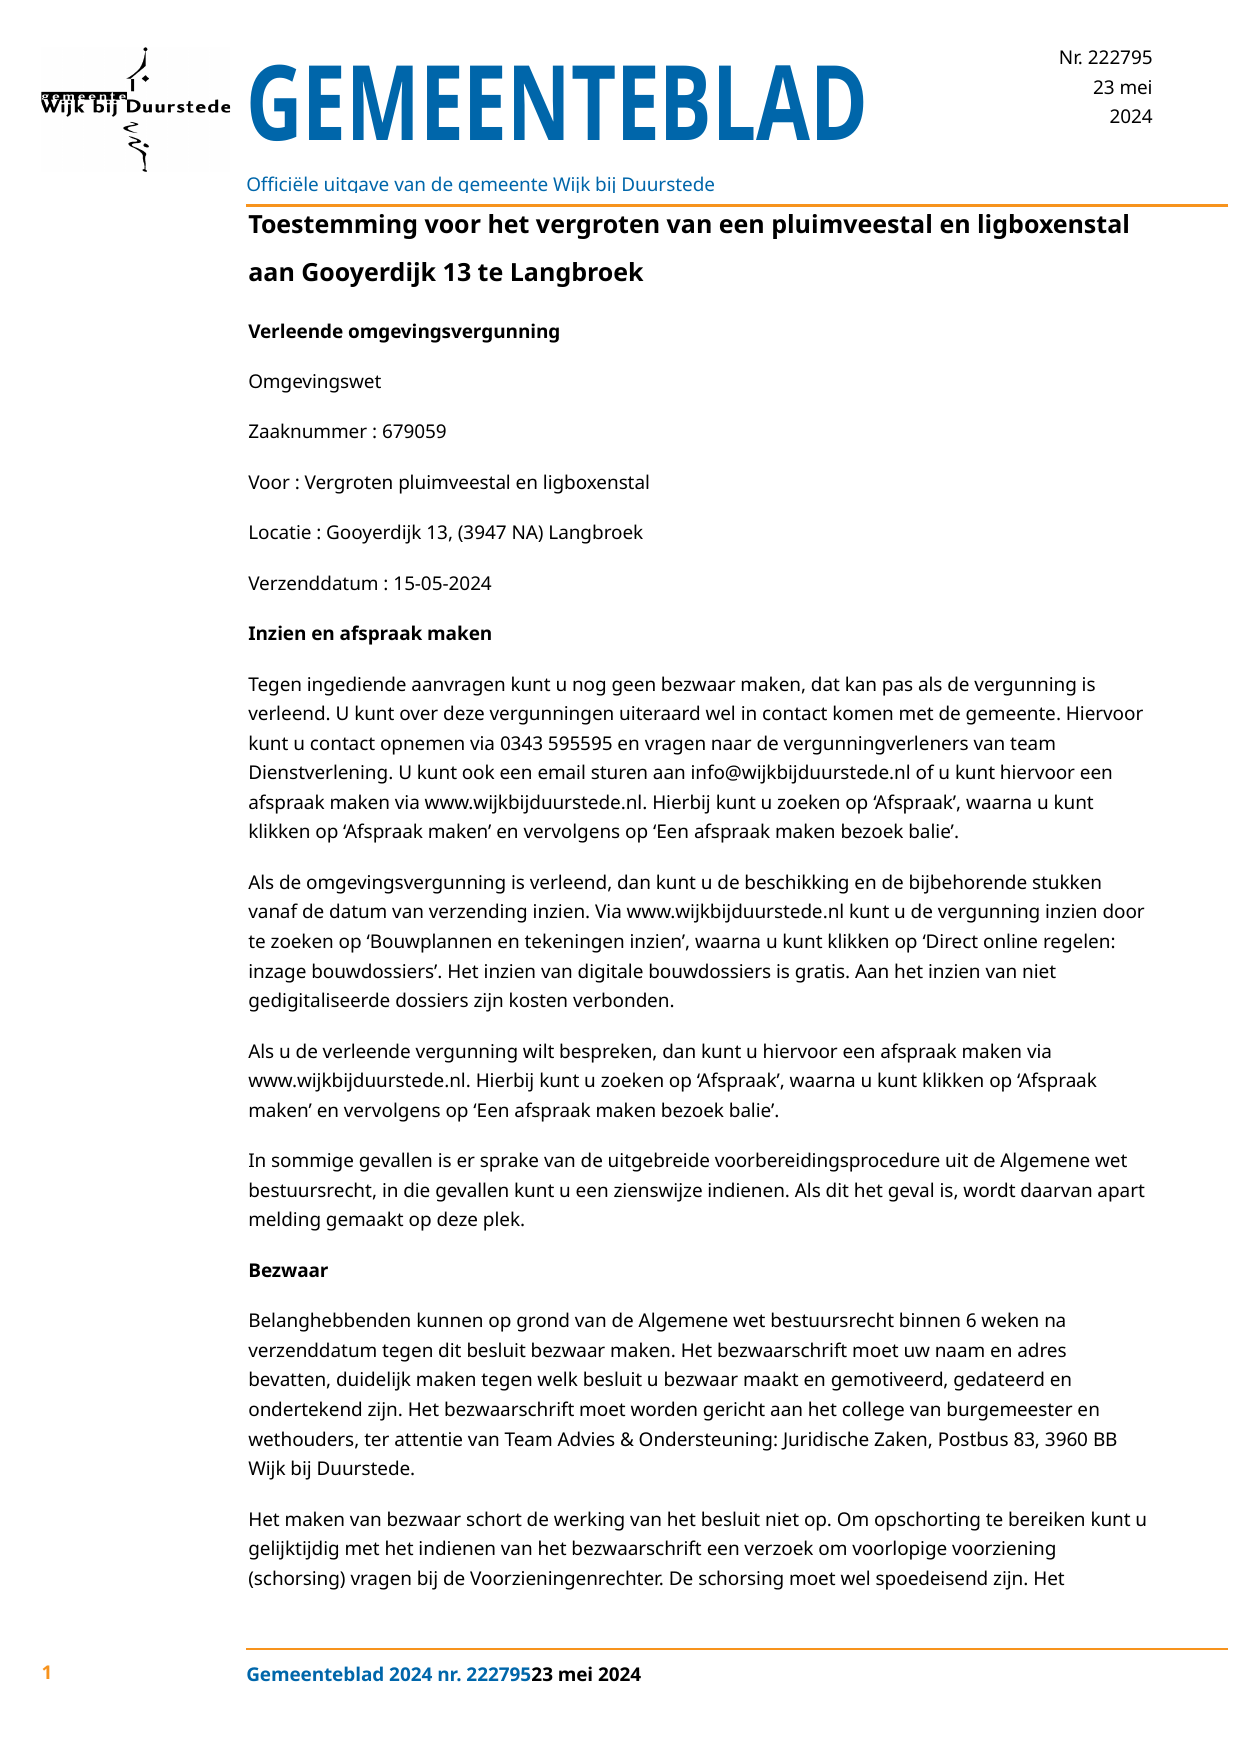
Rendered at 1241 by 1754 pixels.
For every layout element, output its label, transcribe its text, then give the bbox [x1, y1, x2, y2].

text Bezwaar [248, 1257, 1152, 1283]
text Verleende omgevingsvergunning [248, 318, 1152, 344]
text In sommige gevallen is er sprake van de uitgebreide voorbereidingsprocedure uit de Algemene wet bestuursrecht, in die gevallen kunt u een zienswijze indienen. Als dit het geval is, wordt daarvan apart melding gemaakt op deze plek. [248, 1147, 1152, 1232]
text Locatie : Gooyerdijk 13, (3947 NA) Langbroek [248, 519, 1152, 545]
text Inzien en afspraak maken [248, 620, 1152, 646]
text Voor : Vergroten pluimveestal en ligboxenstal [248, 469, 1152, 495]
text Verzenddatum : 15-05-2024 [248, 570, 1152, 596]
text Tegen ingediende aanvragen kunt u nog geen bezwaar maken, dat kan pas als de vergunning is verleend. U kunt over deze vergunningen uiteraard wel in contact komen met de gemeente. Hiervoor kunt u contact opnemen via 0343 595595 en vragen naar de vergunningverleners van team Dienstverlening. U kunt ook een email sturen aan info@wijkbijduurstede.nl of u kunt hiervoor een afspraak maken via www.wijkbijduurstede.nl. Hierbij kunt u zoeken op ‘Afspraak’, waarna u kunt klikken op ‘Afspraak maken’ en vervolgens op ‘Een afspraak maken bezoek balie’. [248, 671, 1152, 844]
picture [41, 47, 231, 172]
text Zaaknummer : 679059 [248, 419, 1152, 444]
text Het maken van bezwaar schort de werking van het besluit niet op. Om opschorting te bereiken kunt u gelijktijdig met het indienen van het bezwaarschrift een verzoek om voorlopige voorziening (schorsing) vragen bij de Voorzieningenrechter. De schorsing moet wel spoedeisend zijn. Het [248, 1506, 1152, 1591]
text Als u de verleende vergunning wilt bespreken, dan kunt u hiervoor een afspraak maken via www.wijkbijduurstede.nl. Hierbij kunt u zoeken op ‘Afspraak’, waarna u kunt klikken op ‘Afspraak maken’ en vervolgens op ‘Een afspraak maken bezoek balie’. [248, 1038, 1152, 1123]
text Als de omgevingsvergunning is verleend, dan kunt u de beschikking en de bijbehorende stukken vanaf de datum van verzending inzien. Via www.wijkbijduurstede.nl kunt u de vergunning inzien door te zoeken op ‘Bouwplannen en tekeningen inzien’, waarna u kunt klikken op ‘Direct online regelen: inzage bouwdossiers’. Het inzien van digitale bouwdossiers is gratis. Aan het inzien van niet gedigitaliseerde dossiers zijn kosten verbonden. [248, 869, 1152, 1013]
text Belanghebbenden kunnen op grond van de Algemene wet bestuursrecht binnen 6 weken na verzenddatum tegen dit besluit bezwaar maken. Het bezwaarschrift moet uw naam en adres bevatten, duidelijk maken tegen welk besluit u bezwaar maakt en gemotiveerd, gedateerd en ondertekend zijn. Het bezwaarschrift moet worden gericht aan het college van burgemeester en wethouders, ter attentie van Team Advies & Ondersteuning: Juridische Zaken, Postbus 83, 3960 BB Wijk bij Duurstede. [248, 1307, 1152, 1481]
text Omgevingswet [248, 368, 1152, 394]
text Toestemming voor het vergroten van een pluimveestal en ligboxenstal aan Gooyerdijk 13 te Langbroek [248, 207, 1152, 288]
